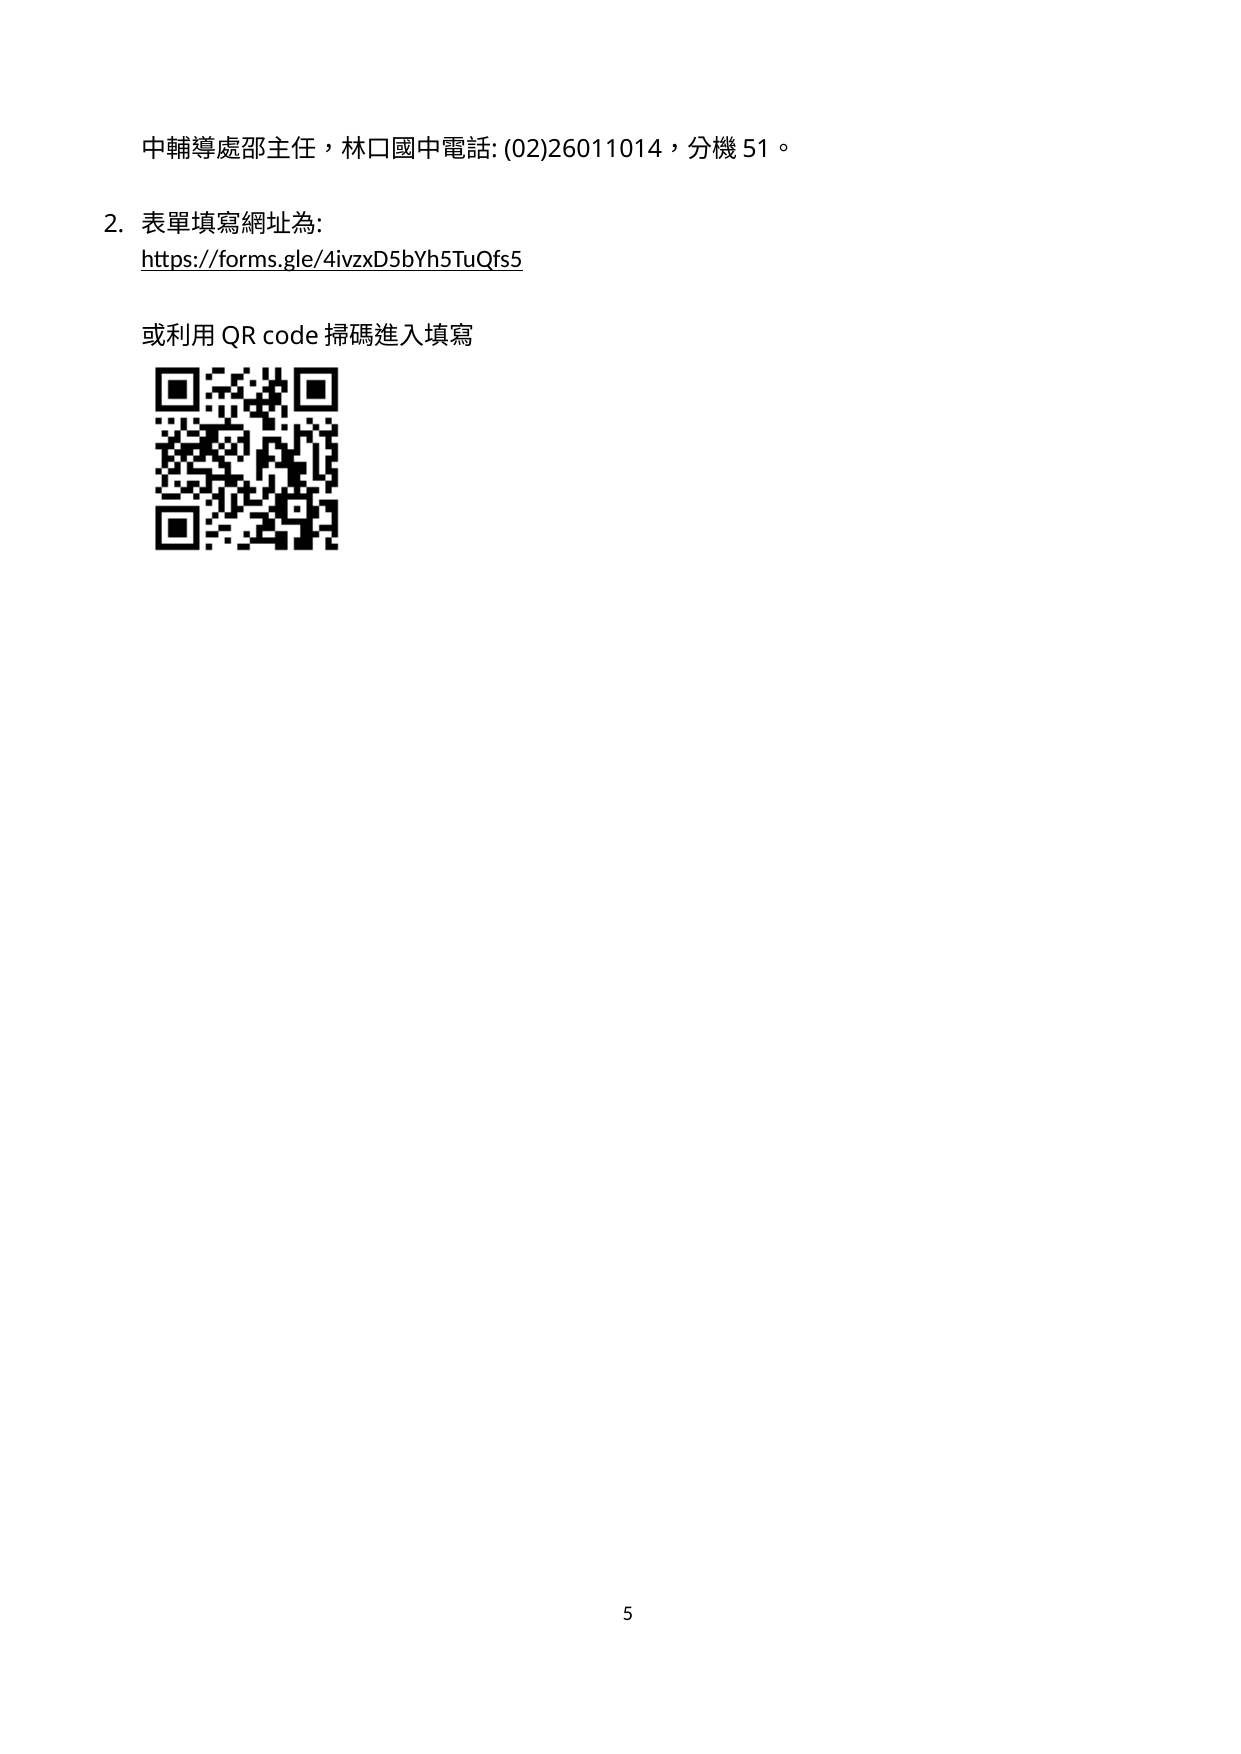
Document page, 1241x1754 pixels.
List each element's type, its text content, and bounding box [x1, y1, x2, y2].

picture [140, 352, 354, 566]
list https://forms.gle/4ivzxD5bYh5TuQfs5 [141, 240, 1152, 278]
list 中輔導處邵主任，林口國中電話: (02)26011014，分機51。 [103, 128, 1152, 203]
list 或利用QR code掃碼進入填寫 [141, 315, 1152, 353]
list 表單填寫網址為: [103, 203, 1152, 240]
